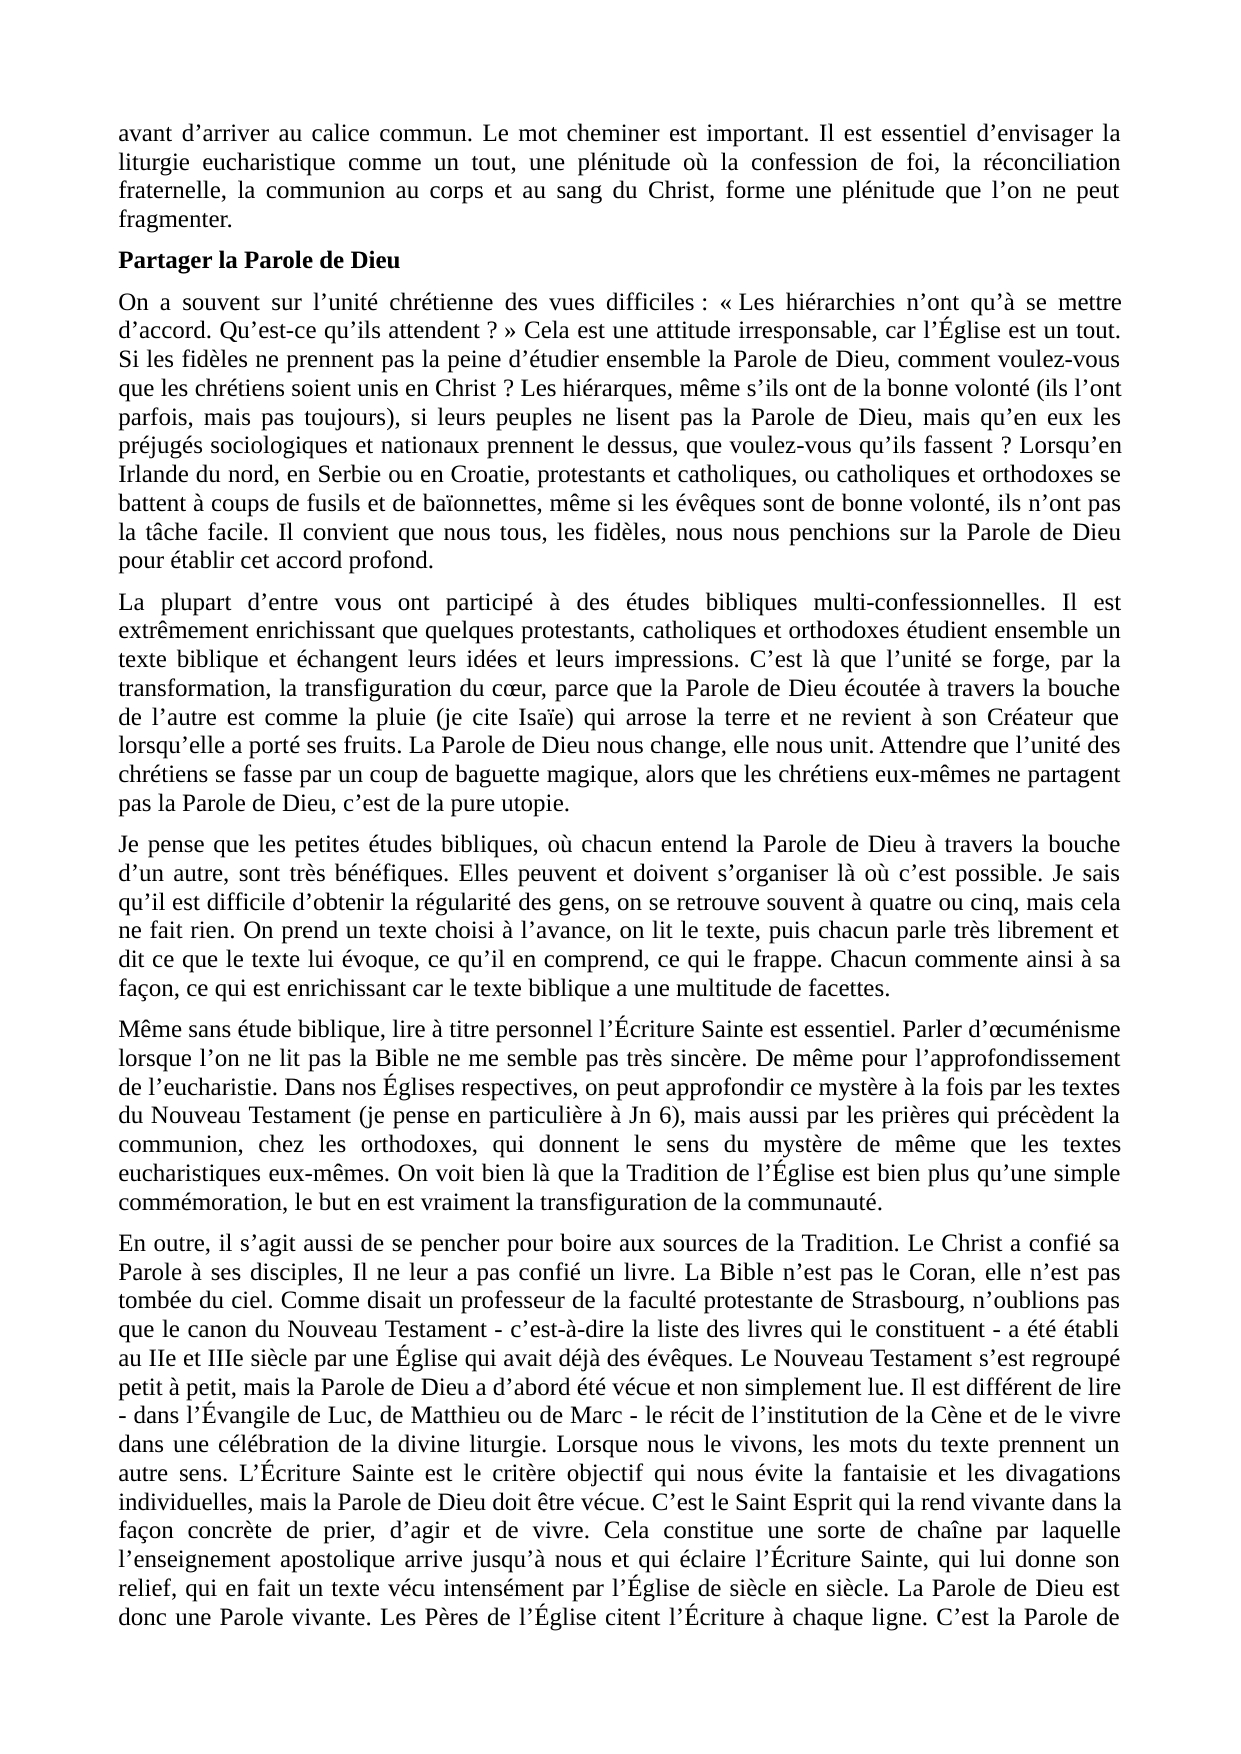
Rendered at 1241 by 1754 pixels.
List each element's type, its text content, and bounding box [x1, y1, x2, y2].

text Même sans étude biblique, lire à titre personnel l’Écriture Sainte est essentiel. Parler d’œcuménisme lorsque l’on ne lit pas la Bible ne me semble pas très sincère. De même pour l’approfondissement de l’eucharistie. Dans nos Églises respectives, on peut approfondir ce mystère à la fois par les textes du Nouveau Testament (je pense en particulière à Jn 6), mais aussi par les prières qui précèdent la communion, chez les orthodoxes, qui donnent le sens du mystère de même que les textes eucharistiques eux-mêmes. On voit bien là que la Tradition de l’Église est bien plus qu’une simple commémoration, le but en est vraiment la transfiguration de la communauté. [118, 1014, 1122, 1216]
text Je pense que les petites études bibliques, où chacun entend la Parole de Dieu à travers la bouche d’un autre, sont très bénéfiques. Elles peuvent et doivent s’organiser là où c’est possible. Je sais qu’il est difficile d’obtenir la régularité des gens, on se retrouve souvent à quatre ou cinq, mais cela ne fait rien. On prend un texte choisi à l’avance, on lit le texte, puis chacun parle très librement et dit ce que le texte lui évoque, ce qu’il en comprend, ce qui le frappe. Chacun commente ainsi à sa façon, ce qui est enrichissant car le texte biblique a une multitude de facettes. [118, 829, 1122, 1002]
text On a souvent sur l’unité chrétienne des vues difficiles : « Les hiérarchies n’ont qu’à se mettre d’accord. Qu’est-ce qu’ils attendent ? » Cela est une attitude irresponsable, car l’Église est un tout. Si les fidèles ne prennent pas la peine d’étudier ensemble la Parole de Dieu, comment voulez-vous que les chrétiens soient unis en Christ ? Les hiérarques, même s’ils ont de la bonne volonté (ils l’ont parfois, mais pas toujours), si leurs peuples ne lisent pas la Parole de Dieu, mais qu’en eux les préjugés sociologiques et nationaux prennent le dessus, que voulez-vous qu’ils fassent ? Lorsqu’en Irlande du nord, en Serbie ou en Croatie, protestants et catholiques, ou catholiques et orthodoxes se battent à coups de fusils et de baïonnettes, même si les évêques sont de bonne volonté, ils n’ont pas la tâche facile. Il convient que nous tous, les fidèles, nous nous penchions sur la Parole de Dieu pour établir cet accord profond. [118, 287, 1122, 574]
text La plupart d’entre vous ont participé à des études bibliques multi-confessionnelles. Il est extrêmement enrichissant que quelques protestants, catholiques et orthodoxes étudient ensemble un texte biblique et échangent leurs idées et leurs impressions. C’est là que l’unité se forge, par la transformation, la transfiguration du cœur, parce que la Parole de Dieu écoutée à travers la bouche de l’autre est comme la pluie (je cite Isaïe) qui arrose la terre et ne revient à son Créateur que lorsqu’elle a porté ses fruits. La Parole de Dieu nous change, elle nous unit. Attendre que l’unité des chrétiens se fasse par un coup de baguette magique, alors que les chrétiens eux-mêmes ne partagent pas la Parole de Dieu, c’est de la pure utopie. [118, 587, 1122, 817]
text En outre, il s’agit aussi de se pencher pour boire aux sources de la Tradition. Le Christ a confié sa Parole à ses disciples, Il ne leur a pas confié un livre. La Bible n’est pas le Coran, elle n’est pas tombée du ciel. Comme disait un professeur de la faculté protestante de Strasbourg, n’oublions pas que le canon du Nouveau Testament - c’est-à-dire la liste des livres qui le constituent - a été établi au IIe et IIIe siècle par une Église qui avait déjà des évêques. Le Nouveau Testament s’est regroupé petit à petit, mais la Parole de Dieu a d’abord été vécue et non simplement lue. Il est différent de lire - dans l’Évangile de Luc, de Matthieu ou de Marc - le récit de l’institution de la Cène et de le vivre dans une célébration de la divine liturgie. Lorsque nous le vivons, les mots du texte prennent un autre sens. L’Écriture Sainte est le critère objectif qui nous évite la fantaisie et les divagations individuelles, mais la Parole de Dieu doit être vécue. C’est le Saint Esprit qui la rend vivante dans la façon concrète de prier, d’agir et de vivre. Cela constitue une sorte de chaîne par laquelle l’enseignement apostolique arrive jusqu’à nous et qui éclaire l’Écriture Sainte, qui lui donne son relief, qui en fait un texte vécu intensément par l’Église de siècle en siècle. La Parole de Dieu est donc une Parole vivante. Les Pères de l’Église citent l’Écriture à chaque ligne. C’est la Parole de [118, 1228, 1122, 1631]
text avant d’arriver au calice commun. Le mot cheminer est important. Il est essentiel d’envisager la liturgie eucharistique comme un tout, une plénitude où la confession de foi, la réconciliation fraternelle, la communion au corps et au sang du Christ, forme une plénitude que l’on ne peut fragmenter. [118, 118, 1122, 233]
text Partager la Parole de Dieu [118, 246, 1122, 274]
